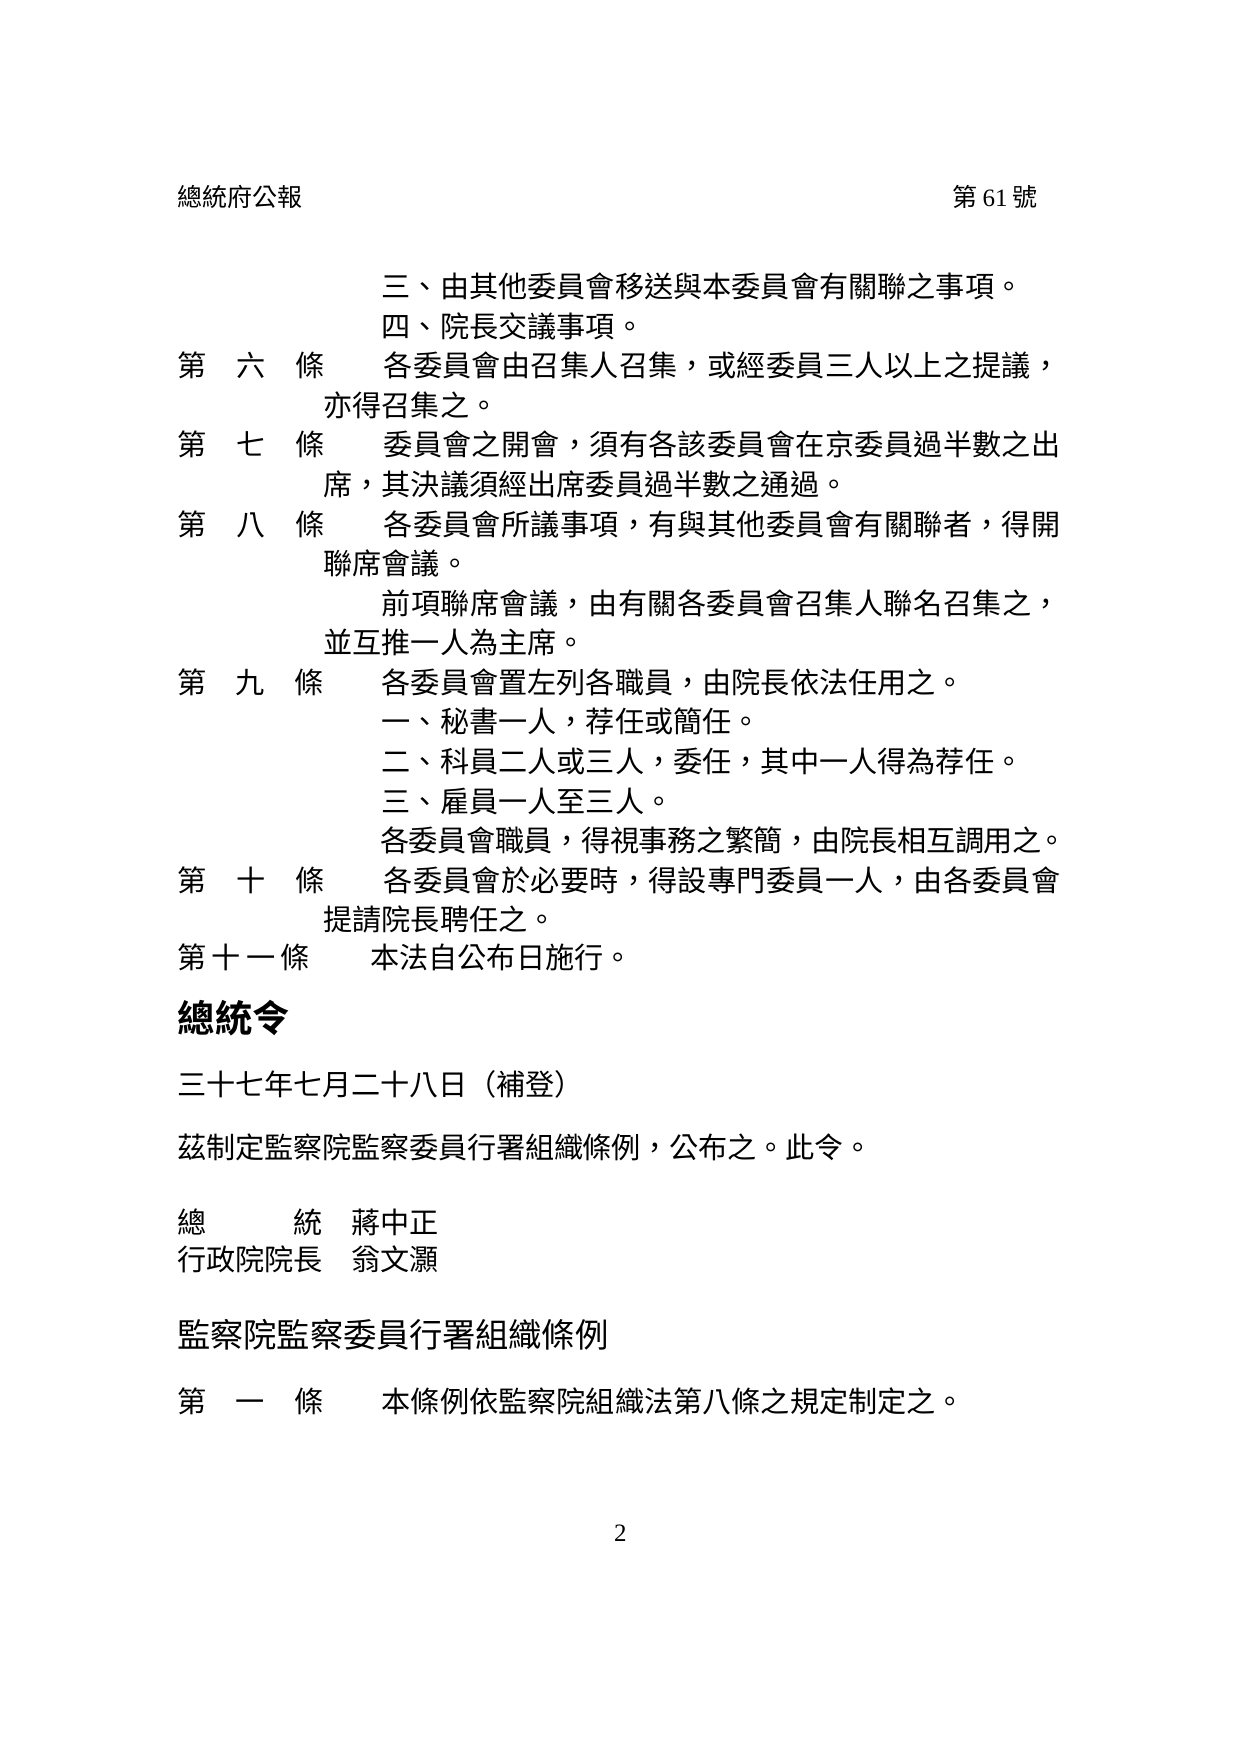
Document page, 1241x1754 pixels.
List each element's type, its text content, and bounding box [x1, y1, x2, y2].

text 四、院長交議事項。 [381, 305, 1063, 345]
text 第 十 條 各委員會於必要時，得設專門委員一人，由各委員會提請院長聘任之。 [177, 859, 1063, 939]
text 監察院監察委員行署組織條例 [177, 1316, 1063, 1355]
text 第 一 條 本條例依監察院組織法第八條之規定制定之。 [177, 1380, 1063, 1420]
text 第 七 條 委員會之開會，須有各該委員會在京委員過半數之出席，其決議須經出席委員過半數之通過。 [177, 424, 1063, 503]
text 總統令 [177, 1001, 1063, 1041]
text 總 統 蔣中正 [177, 1203, 1063, 1241]
text 三、雇員一人至三人。 [381, 780, 1063, 820]
text 前項聯席會議，由有關各委員會召集人聯名召集之，並互推一人為主席。 [323, 582, 1063, 662]
text 一、秘書一人，荐任或簡任。 [381, 701, 1063, 741]
text 二、科員二人或三人，委任，其中一人得為荐任。 [381, 741, 1063, 780]
text 行政院院長 翁文灝 [177, 1241, 1063, 1278]
text 第十一條 本法自公布日施行。 [177, 939, 1063, 976]
text 第 八 條 各委員會所議事項，有與其他委員會有關聯者，得開聯席會議。 [177, 503, 1063, 582]
text 三十七年七月二十八日（補登） [177, 1066, 1063, 1103]
text 三、由其他委員會移送與本委員會有關聯之事項。 [381, 266, 1063, 305]
text 各委員會職員，得視事務之繁簡，由院長相互調用之。 [323, 820, 1063, 859]
text 第 六 條 各委員會由召集人召集，或經委員三人以上之提議，亦得召集之。 [177, 345, 1063, 424]
text 茲制定監察院監察委員行署組織條例，公布之。此令。 [177, 1128, 1063, 1166]
text 第 九 條 各委員會置左列各職員，由院長依法任用之。 [177, 662, 1063, 701]
